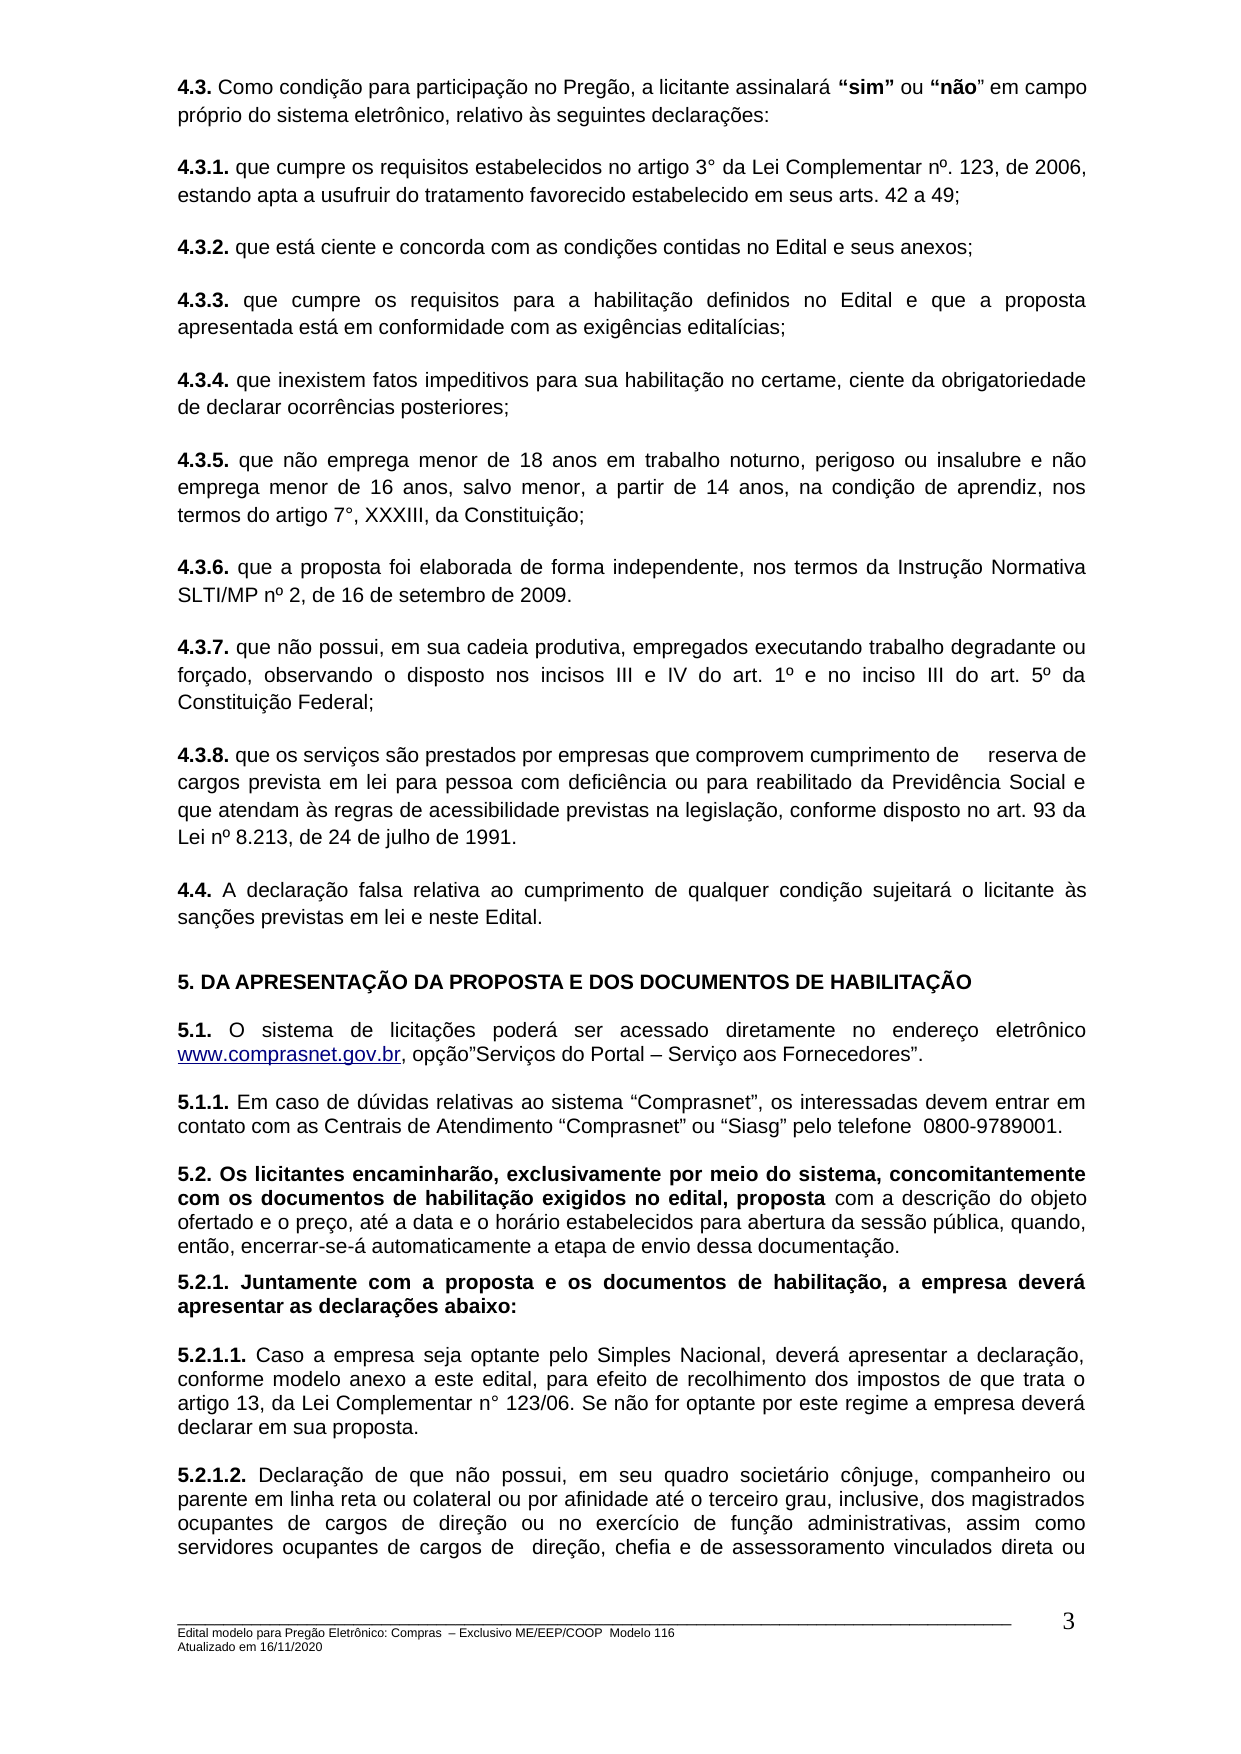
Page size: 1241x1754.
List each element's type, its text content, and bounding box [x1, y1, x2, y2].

text 5.2.1.2. Declaração de que não possui, em seu quadro societário cônjuge, companheiro ou parente em linha reta ou colateral ou por afinidade até o terceiro grau, inclusive, dos magistrados ocupantes de cargos de direção ou no exercício de função administrativas, assim como servidores ocupantes de cargos de direção, chefia e de assessoramento vinculados direta ou [177, 1463, 1086, 1559]
text 4.3.6. que a proposta foi elaborada de forma independente, nos termos da Instrução Normativa SLTI/MP nº 2, de 16 de setembro de 2009. [177, 555, 1087, 606]
text 4.3.1. que cumpre os requisitos estabelecidos no artigo 3° da Lei Complementar nº. 123, de 2006, estando apta a usufruir do tratamento favorecido estabelecido em seus arts. 42 a 49; [177, 155, 1087, 206]
text 5.2. Os licitantes encaminharão, exclusivamente por meio do sistema, concomitantemente com os documentos de habilitação exigidos no edital, proposta com a descrição do objeto ofertado e o preço, até a data e o horário estabelecidos para abertura da sessão pública, quando, então, encerrar-se-á automaticamente a etapa de envio dessa documentação. [177, 1162, 1087, 1257]
text 4.4. A declaração falsa relativa ao cumprimento de qualquer condição sujeitará o licitante às sanções previstas em lei e neste Edital. [177, 877, 1087, 929]
text 4.3.5. que não emprega menor de 18 anos em trabalho noturno, perigoso ou insalubre e não emprega menor de 16 anos, salvo menor, a partir de 14 anos, na condição de aprendiz, nos termos do artigo 7°, XXXIII, da Constituição; [177, 447, 1087, 526]
text 5.1. O sistema de licitações poderá ser acessado diretamente no endereço eletrônico www.comprasnet.gov.br, opção”Serviços do Portal – Serviço aos Fornecedores”. [177, 1018, 1087, 1066]
text 4.3.4. que inexistem fatos impeditivos para sua habilitação no certame, ciente da obrigatoriedade de declarar ocorrências posteriores; [177, 367, 1087, 419]
text 4.3.2. que está ciente e concorda com as condições contidas no Edital e seus anexos; [177, 235, 1087, 259]
text 5.2.1. Juntamente com a proposta e os documentos de habilitação, a empresa deverá apresentar as declarações abaixo: [177, 1270, 1086, 1318]
text 4.3. Como condição para participação no Pregão, a licitante assinalará “sim” ou “não” em campo próprio do sistema eletrônico, relativo às seguintes declarações: [177, 75, 1087, 126]
text 4.3.3. que cumpre os requisitos para a habilitação definidos no Edital e que a proposta apresentada está em conformidade com as exigências editalícias; [177, 287, 1087, 339]
text 5.1.1. Em caso de dúvidas relativas ao sistema “Comprasnet”, os interessadas devem entrar em contato com as Centrais de Atendimento “Comprasnet” ou “Siasg” pelo telefone 0800-9789001. [177, 1090, 1087, 1138]
text 4.3.8. que os serviços são prestados por empresas que comprovem cumprimento de reserva de cargos prevista em lei para pessoa com deficiência ou para reabilitado da Previdência Social e que atendam às regras de acessibilidade previstas na legislação, conforme disposto no art. 93 da Lei nº 8.213, de 24 de julho de 1991. [177, 742, 1087, 849]
subtitle 5. DA APRESENTAÇÃO DA PROPOSTA E DOS DOCUMENTOS DE HABILITAÇÃO [177, 970, 1087, 994]
text 5.2.1.1. Caso a empresa seja optante pelo Simples Nacional, deverá apresentar a declaração, conforme modelo anexo a este edital, para efeito de recolhimento dos impostos de que trata o artigo 13, da Lei Complementar n° 123/06. Se não for optante por este regime a empresa deverá declarar em sua proposta. [177, 1343, 1086, 1438]
text 4.3.7. que não possui, em sua cadeia produtiva, empregados executando trabalho degradante ou forçado, observando o disposto nos incisos III e IV do art. 1º e no inciso III do art. 5º da Constituição Federal; [177, 635, 1087, 714]
